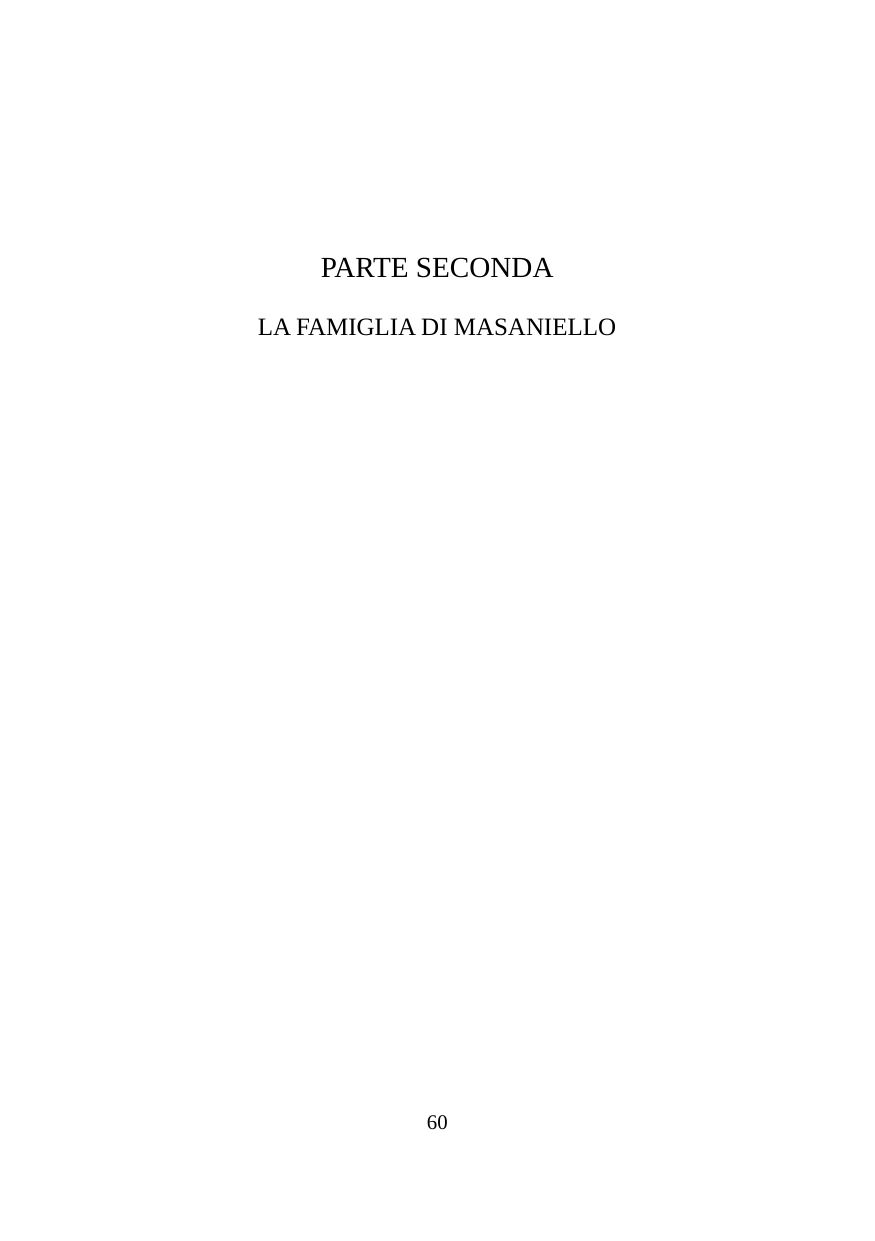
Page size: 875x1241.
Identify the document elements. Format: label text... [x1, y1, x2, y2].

text LA FAMIGLIA DI MASANIELLO [106, 312, 768, 341]
text PARTE SECONDA [106, 250, 768, 283]
